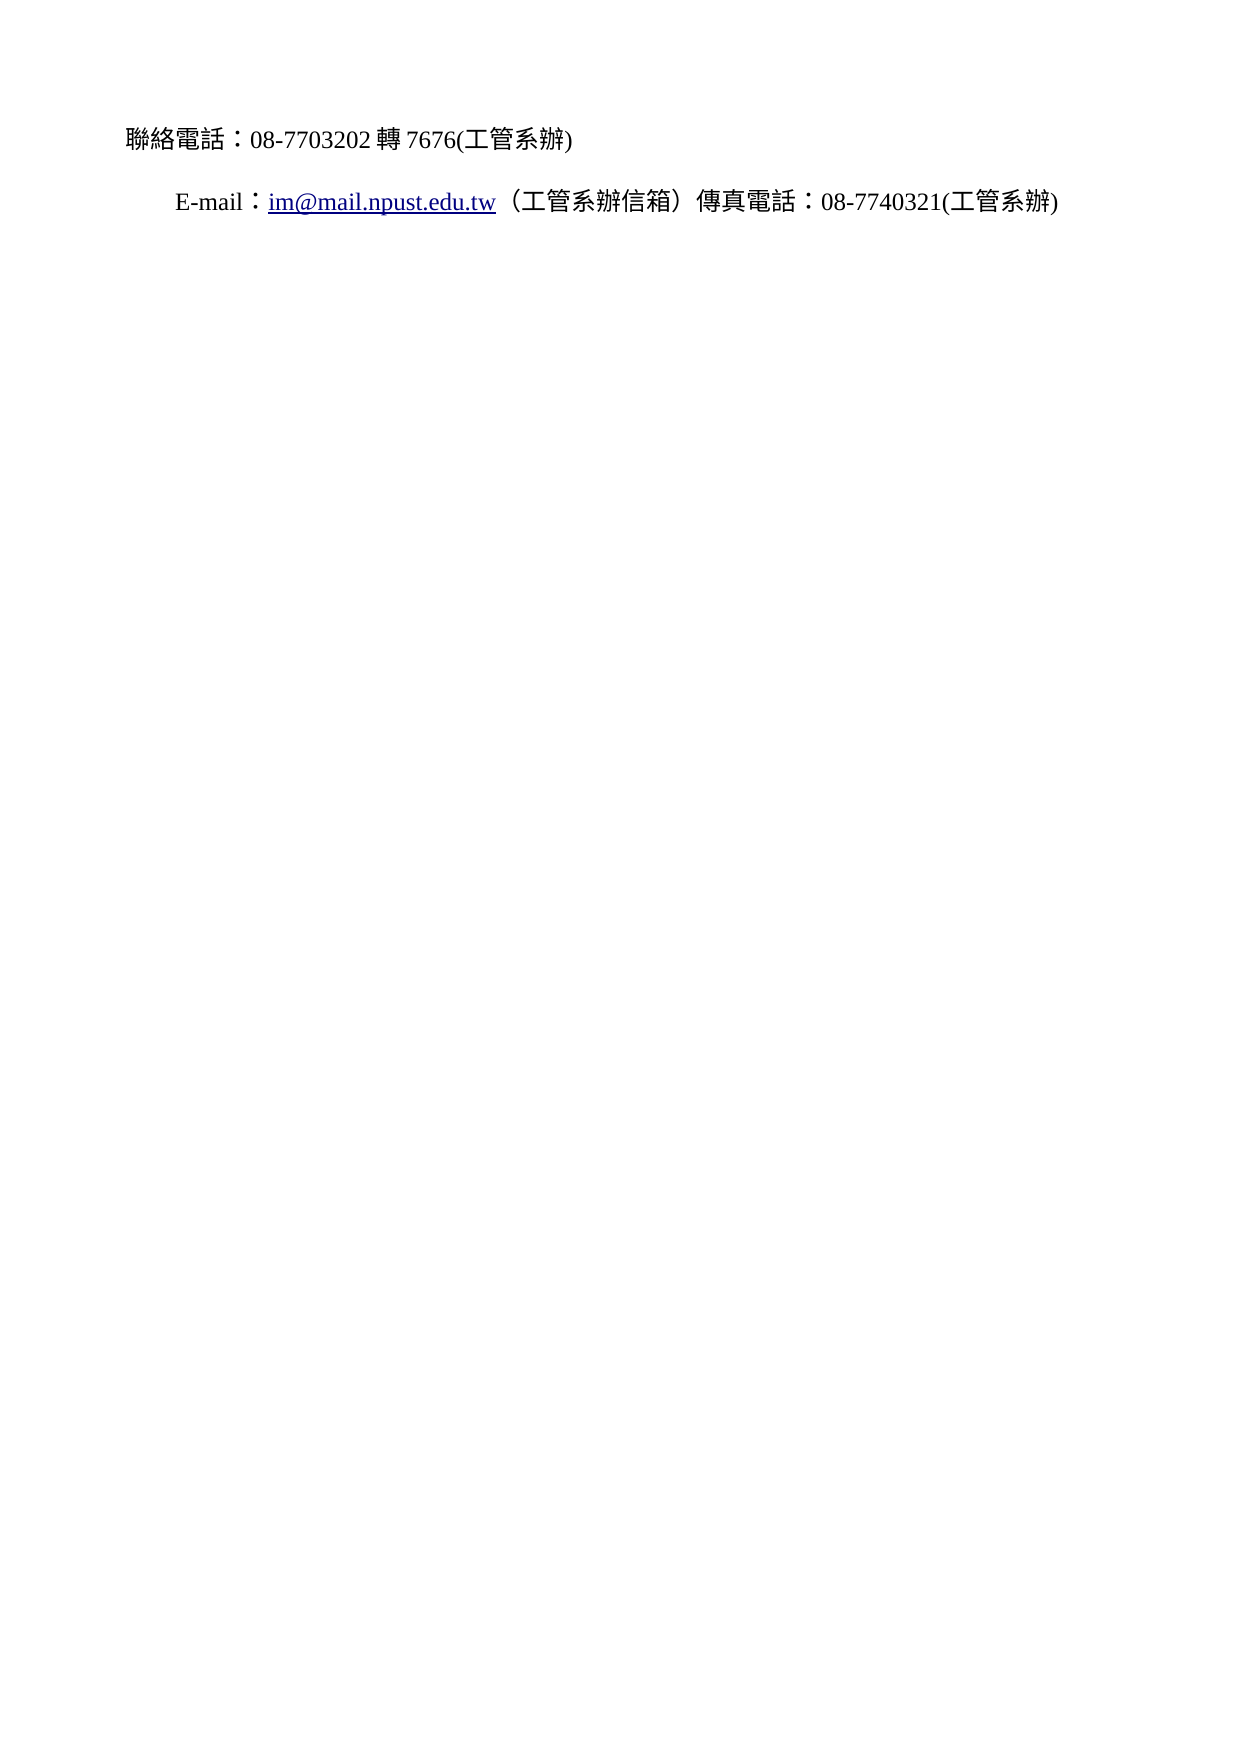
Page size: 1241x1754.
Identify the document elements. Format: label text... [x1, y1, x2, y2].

text 聯絡電話：08-7703202轉7676(工管系辦) [87, 96, 1153, 158]
text E-mail：im@mail.npust.edu.tw（工管系辦信箱）傳真電話：08-7740321(工管系辦) [162, 158, 1153, 221]
